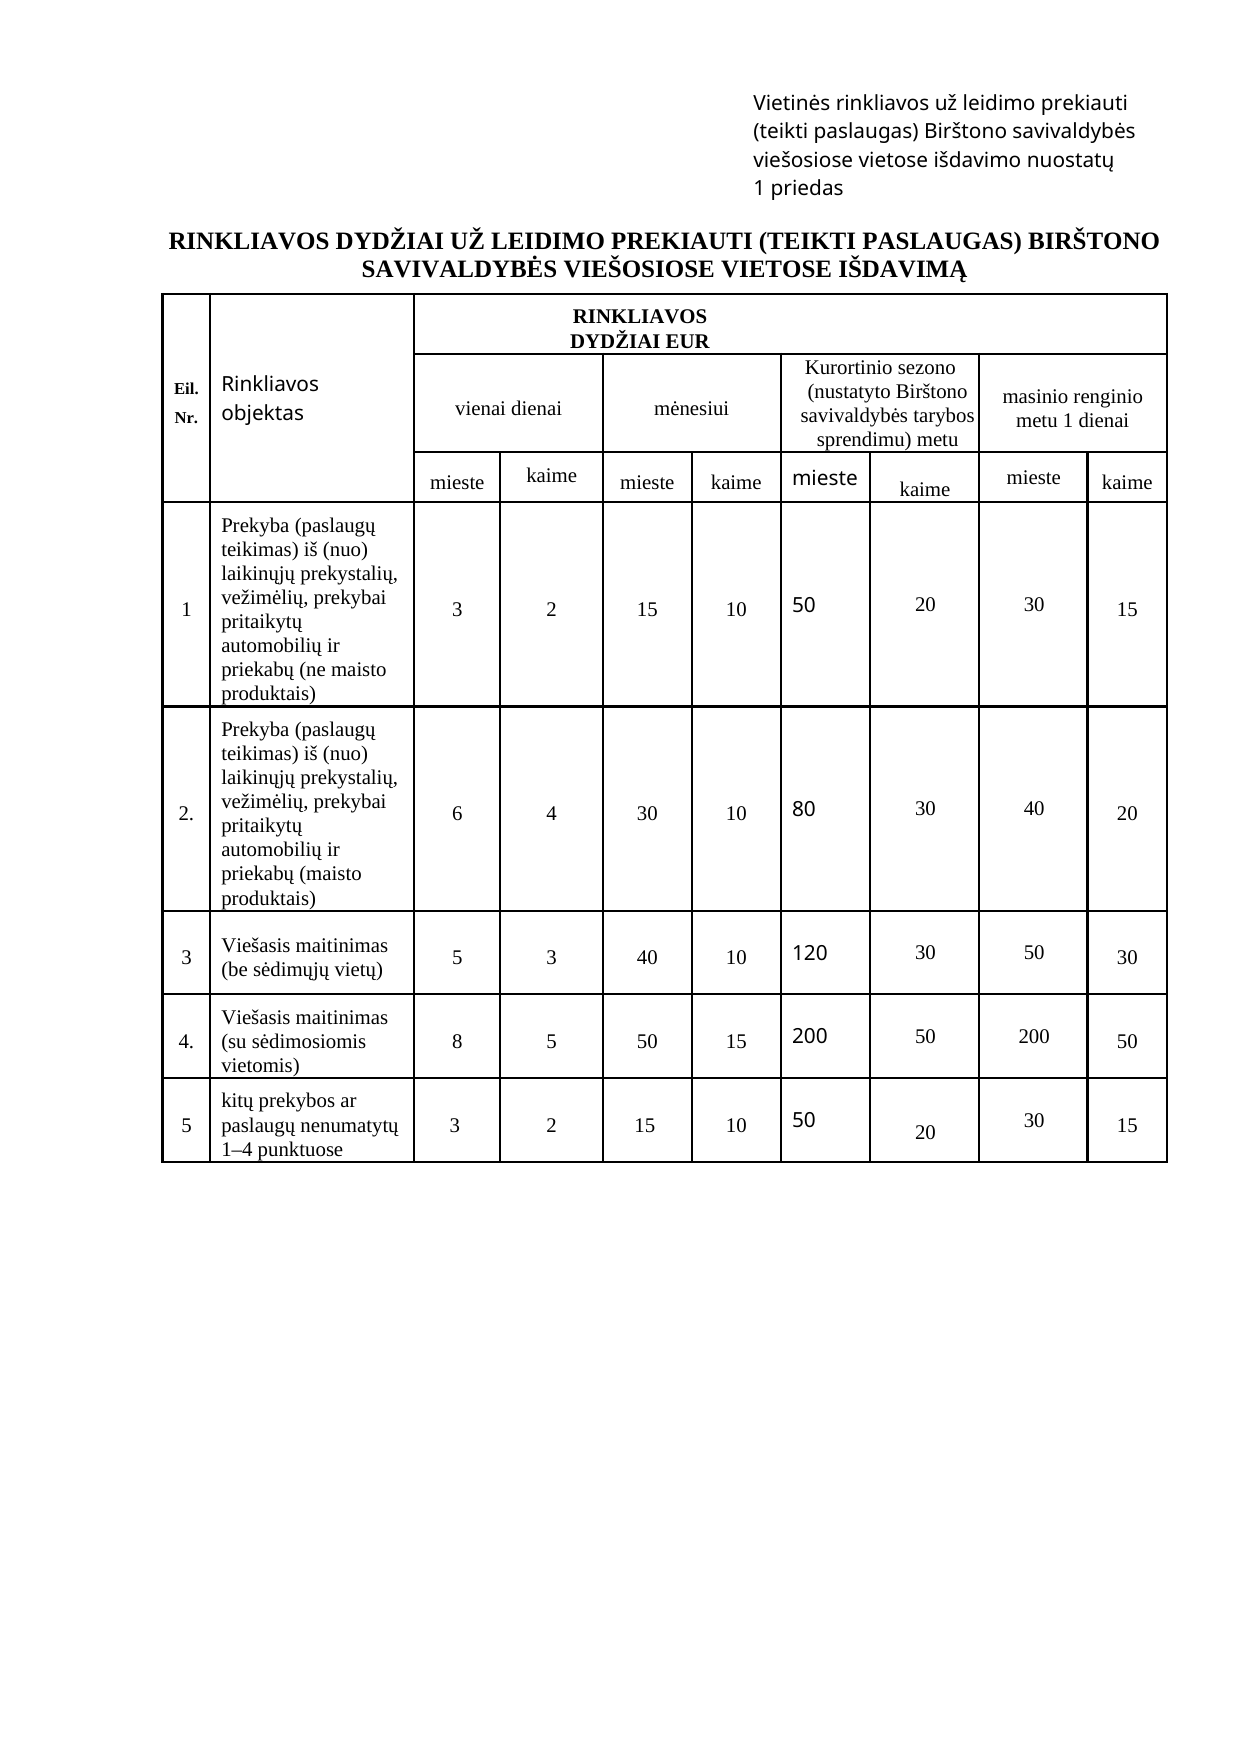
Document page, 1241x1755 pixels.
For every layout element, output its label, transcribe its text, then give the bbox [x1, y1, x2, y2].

table_cell 30 [980, 1079, 1086, 1161]
table_cell kitų prekybos ar paslaugų nenumatytų 1–4 punktuose [211, 1079, 413, 1161]
table_cell 15 [604, 1079, 691, 1161]
table_header RINKLIAVOS DYDŽIAI EUR [565, 295, 715, 353]
table_cell 120 [782, 912, 869, 993]
table_cell 30 [871, 708, 978, 909]
text RINKLIAVOS DYDŽIAI UŽ LEIDIMO PREKIAUTI (TEIKTI PASLAUGAS) BIRŠTONO SAVIVALDYBĖS VIEŠOSIOSE VIETOSE IŠDAVIMĄ [162, 226, 1167, 283]
table_cell 20 [871, 1079, 978, 1161]
table_cell mieste [415, 453, 499, 501]
table_cell 10 [693, 912, 780, 993]
table_cell 3 [415, 1079, 499, 1161]
table_cell 3 [164, 912, 209, 993]
table_cell 15 [1089, 503, 1166, 705]
table_cell masinio renginio metu 1 dienai [980, 355, 1166, 451]
table_cell kaime [1089, 453, 1166, 501]
text (teikti paslaugas) Birštono savivaldybės [635, 116, 1167, 145]
table_cell 30 [871, 912, 978, 993]
table_cell kaime [871, 453, 978, 501]
table_cell 2 [501, 503, 602, 705]
table_cell Viešasis maitinimas (su sėdimosiomis vietomis) [211, 995, 413, 1077]
table_cell 20 [871, 503, 978, 705]
table_cell 200 [980, 995, 1086, 1077]
text 1 priedas [635, 173, 1167, 202]
table_cell 50 [980, 912, 1086, 993]
text viešosiose vietose išdavimo nuostatų [635, 145, 1167, 173]
table_cell 1 [164, 503, 209, 705]
table_cell 2. [164, 708, 209, 909]
table_cell 6 [415, 708, 499, 909]
table_cell 10 [693, 708, 780, 909]
table_cell 5 [415, 912, 499, 993]
table_cell 3 [501, 912, 602, 993]
table_cell mieste [782, 453, 869, 501]
table_cell 15 [1089, 1079, 1166, 1161]
table_cell kaime [501, 453, 602, 501]
table_cell mėnesiui [604, 355, 780, 451]
table_cell 15 [693, 995, 780, 1077]
table_cell 5 [501, 995, 602, 1077]
table_cell Prekyba (paslaugų teikimas) iš (nuo) laikinųjų prekystalių, vežimėlių, prekybai pritaikytų automobilių ir priekabų (maisto produktais) [211, 708, 413, 909]
table_cell 5 [164, 1079, 209, 1161]
table_cell 4. [164, 995, 209, 1077]
table_cell 10 [693, 503, 780, 705]
table_cell 40 [604, 912, 691, 993]
table_cell 80 [782, 708, 869, 909]
table_cell 2 [501, 1079, 602, 1161]
table_cell 40 [980, 708, 1086, 909]
table_cell Prekyba (paslaugų teikimas) iš (nuo) laikinųjų prekystalių, vežimėlių, prekybai pritaikytų automobilių ir priekabų (ne maisto produktais) [211, 503, 413, 705]
table_cell 50 [604, 995, 691, 1077]
table_cell 15 [604, 503, 691, 705]
text Vietinės rinkliavos už leidimo prekiauti [753, 88, 1167, 116]
table_cell 3 [415, 503, 499, 705]
table_header [1015, 295, 1166, 353]
table_header Rinkliavos objektas [211, 295, 413, 501]
table_header Eil. Nr. [164, 295, 209, 501]
table_cell mieste [604, 453, 691, 501]
table_cell 30 [980, 503, 1086, 705]
table_cell 20 [1089, 708, 1166, 909]
table_header [415, 295, 564, 353]
table_cell vienai dienai [415, 355, 602, 451]
table_cell 200 [782, 995, 869, 1077]
table_header [715, 295, 865, 353]
table_header [865, 295, 1015, 353]
table_cell 10 [693, 1079, 780, 1161]
table_cell kaime [693, 453, 780, 501]
table_cell 50 [782, 503, 869, 705]
table_cell 30 [1089, 912, 1166, 993]
table_cell 50 [782, 1079, 869, 1161]
table_cell 50 [871, 995, 978, 1077]
table_cell 30 [604, 708, 691, 909]
table_cell Kurortinio sezono (nustatyto Birštono savivaldybės tarybos sprendimu) metu [782, 355, 978, 451]
table_cell Viešasis maitinimas (be sėdimųjų vietų) [211, 912, 413, 993]
table_cell 4 [501, 708, 602, 909]
table_cell mieste [980, 453, 1086, 501]
table_cell 50 [1089, 995, 1166, 1077]
table_cell 8 [415, 995, 499, 1077]
